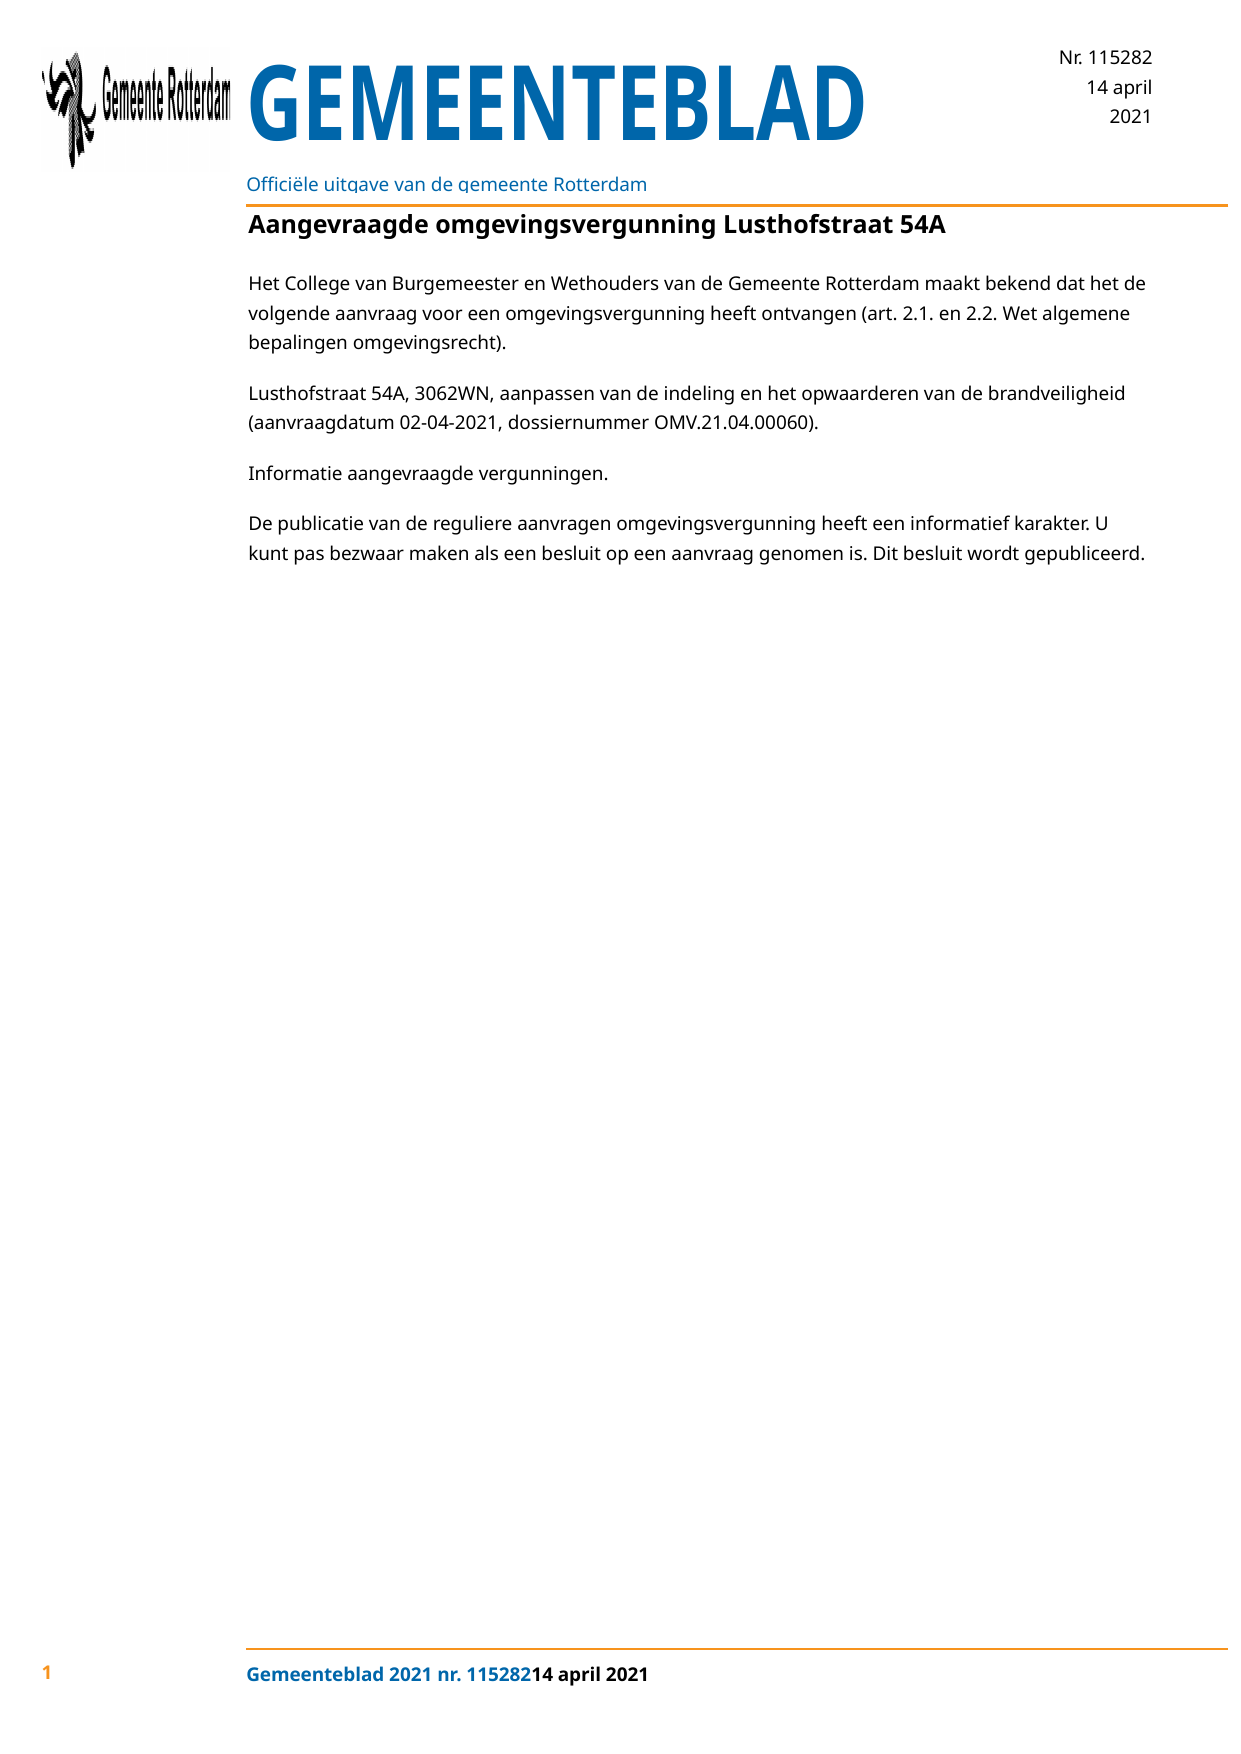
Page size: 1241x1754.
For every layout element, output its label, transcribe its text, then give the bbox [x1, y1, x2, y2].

text Informatie aangevraagde vergunningen. [248, 460, 1152, 486]
text De publicatie van de reguliere aanvragen omgevingsvergunning heeft een informatief karakter. U kunt pas bezwaar maken als een besluit op een aanvraag genomen is. Dit besluit wordt gepubliceerd. [248, 510, 1152, 566]
picture [41, 47, 231, 172]
text Lusthofstraat 54A, 3062WN, aanpassen van de indeling en het opwaarderen van de brandveiligheid (aanvraagdatum 02-04-2021, dossiernummer OMV.21.04.00060). [248, 380, 1152, 435]
text Het College van Burgemeester en Wethouders van de Gemeente Rotterdam maakt bekend dat het de volgende aanvraag voor een omgevingsvergunning heeft ontvangen (art. 2.1. en 2.2. Wet algemene bepalingen omgevingsrecht). [248, 270, 1152, 355]
text Aangevraagde omgevingsvergunning Lusthofstraat 54A [248, 207, 1152, 241]
